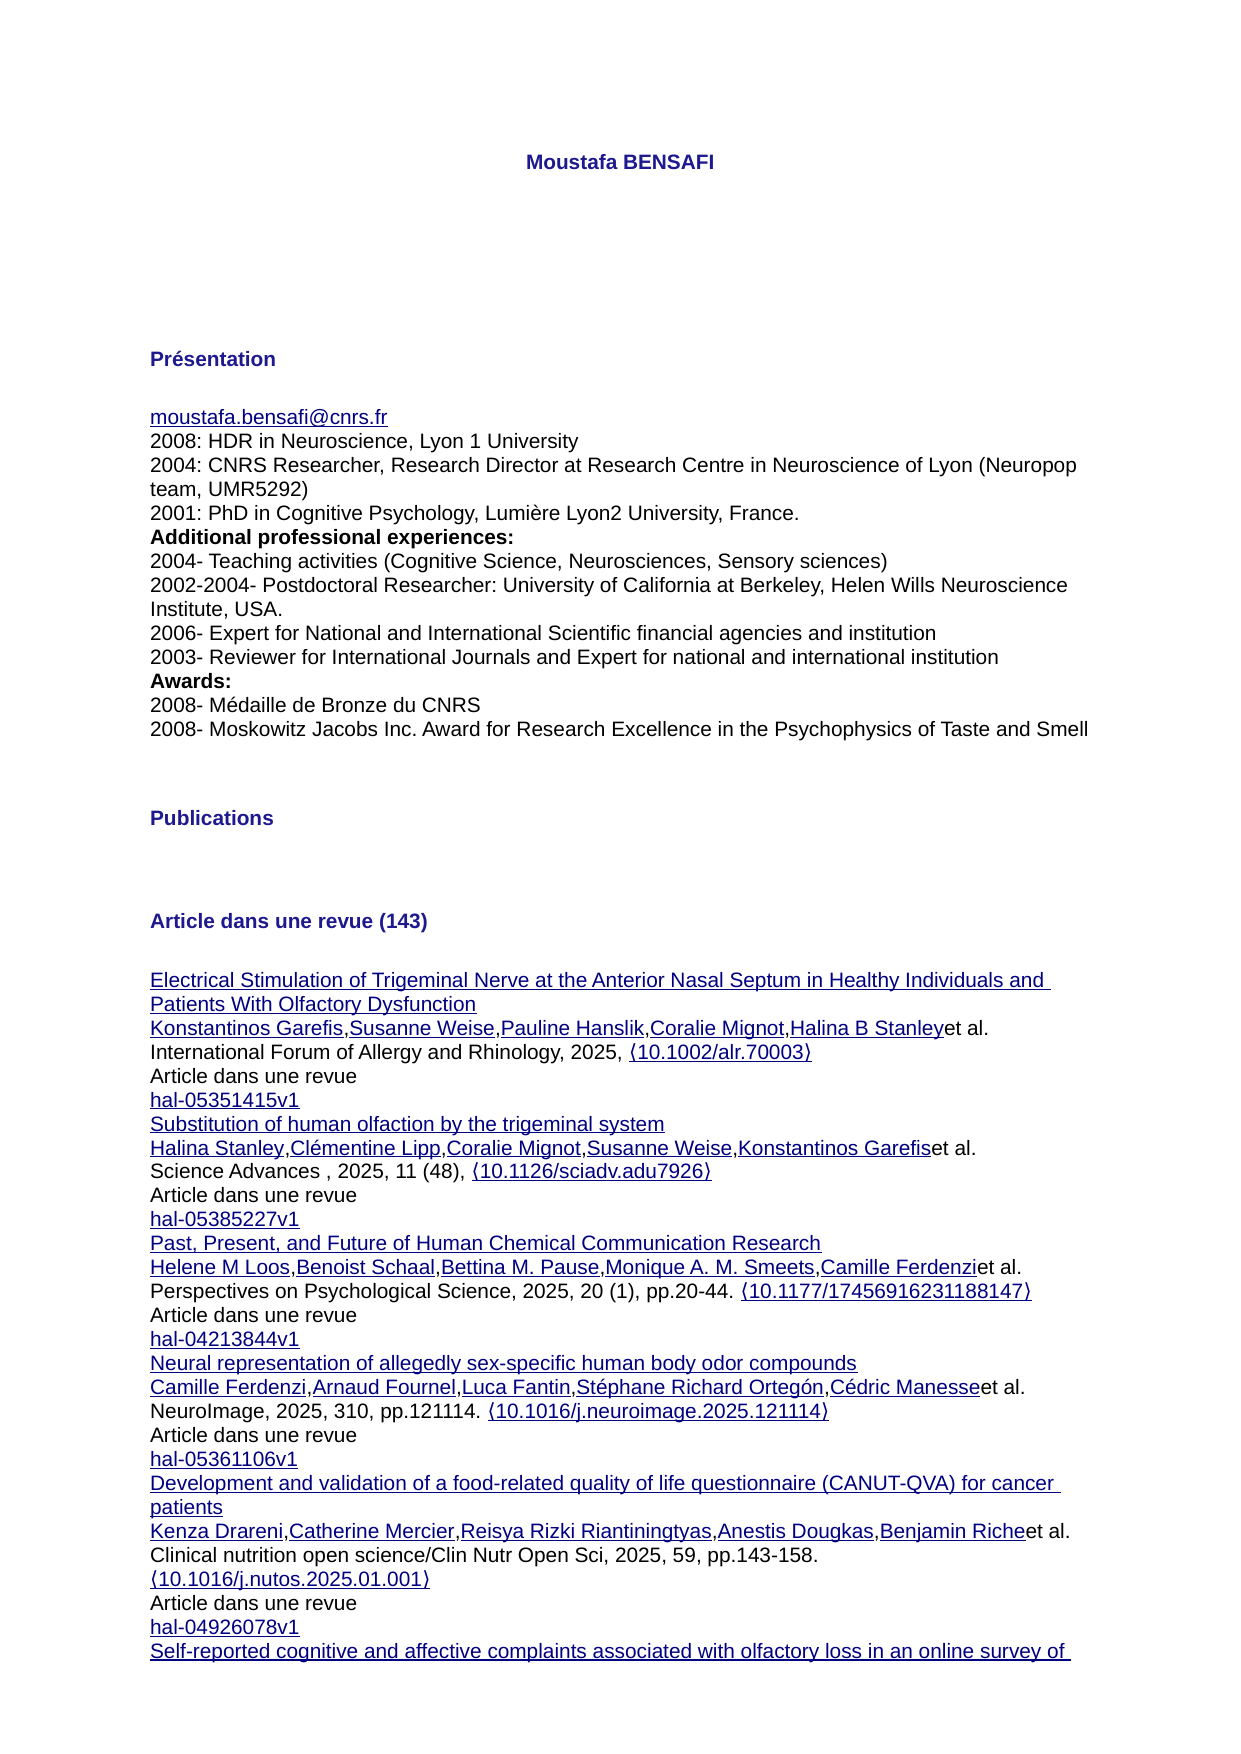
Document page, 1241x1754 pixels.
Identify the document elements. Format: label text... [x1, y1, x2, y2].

table_cell Past, Present, and Future of Human Chemical Communication Research Helene M Loos,Benoist Schaal,Bettina M. Pause,Monique A. M. Smeets,Camille Ferdenziet al. Perspectives on Psychological Science, 2025, 20 (1), pp.20-44. ⟨10.1177/17456916231188147⟩ Article dans une revue hal-04213844v1 [150, 1231, 1090, 1351]
text 2006- Expert for National and International Scientific financial agencies and institution [150, 621, 1090, 645]
subtitle Présentation [150, 347, 1090, 371]
subtitle Publications [150, 806, 1090, 830]
text Additional professional experiences: [150, 525, 1090, 549]
text 2001: PhD in Cognitive Psychology, Lumière Lyon2 University, France. [150, 501, 1090, 525]
table_cell Neural representation of allegedly sex-specific human body odor compounds Camille Ferdenzi,Arnaud Fournel,Luca Fantin,Stéphane Richard Ortegón,Cédric Manesseet al. NeuroImage, 2025, 310, pp.121114. ⟨10.1016/j.neuroimage.2025.121114⟩ Article dans une revue hal-05361106v1 [150, 1351, 1090, 1471]
text 2008: HDR in Neuroscience, Lyon 1 University [150, 429, 1090, 453]
text Awards: [150, 669, 1090, 693]
table_header Electrical Stimulation of Trigeminal Nerve at the Anterior Nasal Septum in Healthy Individuals and Patients With Olfactory Dysfunction Konstantinos Garefis,Susanne Weise,Pauline Hanslik,Coralie Mignot,Halina B Stanleyet al. International Forum of Allergy and Rhinology, 2025, ⟨10.1002/alr.70003⟩ Article dans une revue hal-05351415v1 [150, 968, 1090, 1111]
text 2004- Teaching activities (Cognitive Science, Neurosciences, Sensory sciences) [150, 549, 1090, 573]
table_cell Development and validation of a food-related quality of life questionnaire (CANUT-QVA) for cancer patients Kenza Drareni,Catherine Mercier,Reisya Rizki Riantiningtyas,Anestis Dougkas,Benjamin Richeet al. Clinical nutrition open science/Clin Nutr Open Sci, 2025, 59, pp.143-158. ⟨10.1016/j.nutos.2025.01.001⟩ Article dans une revue hal-04926078v1 [150, 1471, 1090, 1638]
text 2008- Moskowitz Jacobs Inc. Award for Research Excellence in the Psychophysics of Taste and Smell [150, 717, 1090, 741]
text 2004: CNRS Researcher, Research Director at Research Centre in Neuroscience of Lyon (Neuropop team, UMR5292) [150, 453, 1090, 501]
text 2002-2004- Postdoctoral Researcher: University of California at Berkeley, Helen Wills Neuroscience Institute, USA. [150, 573, 1090, 621]
subtitle Article dans une revue (143) [150, 909, 1090, 933]
text moustafa.bensafi@cnrs.fr [150, 405, 1090, 429]
text 2008- Médaille de Bronze du CNRS [150, 693, 1090, 717]
subtitle Moustafa BENSAFI [150, 150, 1090, 174]
table_cell Self-reported cognitive and affective complaints associated with olfactory loss in an online survey of [150, 1639, 1090, 1662]
table_cell Substitution of human olfaction by the trigeminal system Halina Stanley,Clémentine Lipp,Coralie Mignot,Susanne Weise,Konstantinos Garefiset al. Science Advances , 2025, 11 (48), ⟨10.1126/sciadv.adu7926⟩ Article dans une revue hal-05385227v1 [150, 1111, 1090, 1231]
text 2003- Reviewer for International Journals and Expert for national and international institution [150, 645, 1090, 669]
